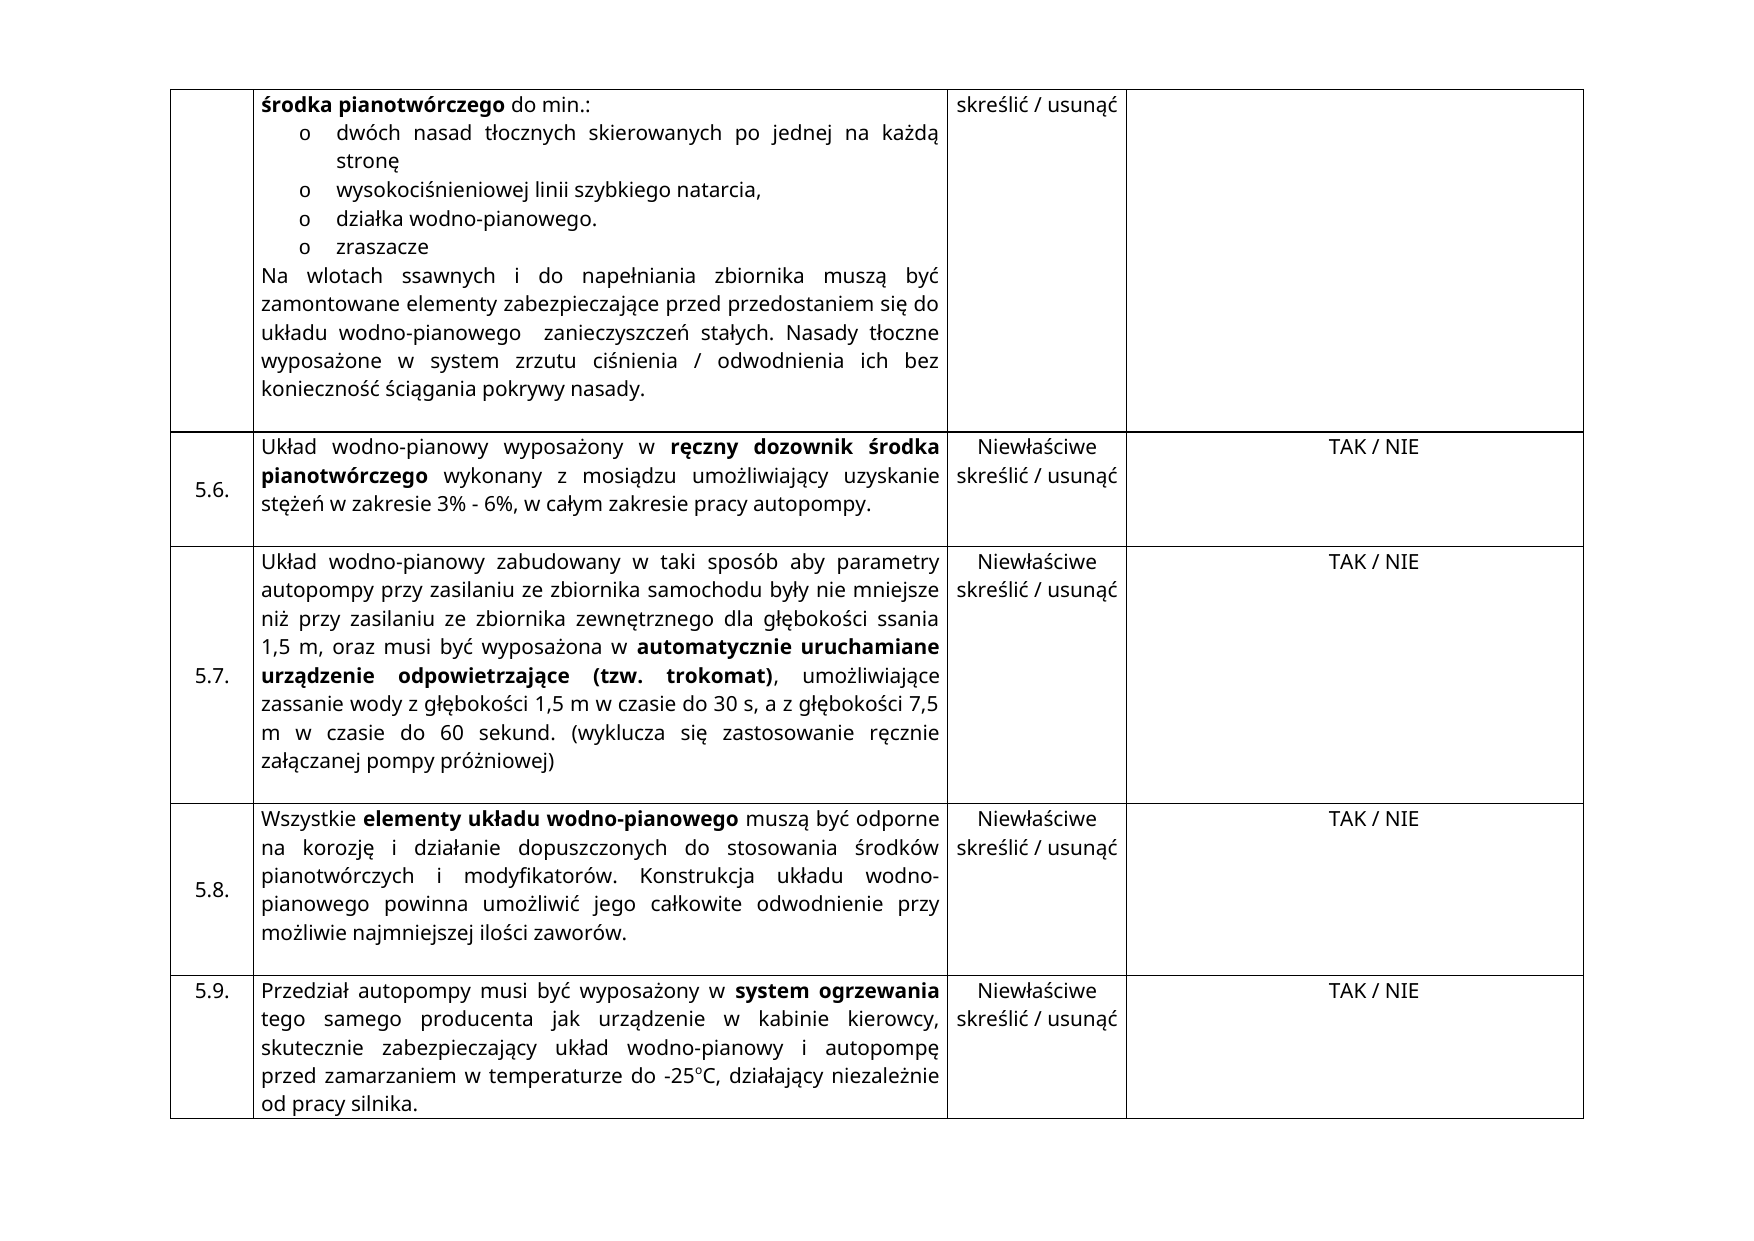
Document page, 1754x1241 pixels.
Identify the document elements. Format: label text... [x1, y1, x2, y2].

table_cell [1127, 90, 1583, 431]
table_cell TAK / NIE [1127, 433, 1583, 546]
table_cell 5.6. [171, 433, 253, 546]
table_cell TAK / NIE [1127, 547, 1583, 803]
table_cell TAK / NIE [1127, 804, 1583, 975]
table_cell 5.9. [171, 976, 253, 1118]
table_cell TAK / NIE [1127, 976, 1583, 1118]
table_cell Niewłaściwe skreślić / usunąć [948, 976, 1126, 1118]
table_cell Niewłaściwe skreślić / usunąć [948, 804, 1126, 975]
table_cell Autopompa musi umożliwiać podanie wody i wodnego roztworu środka pianotwórczego do min.: dwóch nasad tłocznych skierowanych po jednej na każdą stronę wysokociśnieniowej linii szybkiego natarcia, działka wodno-pianowego. zraszacze Na wlotach ssawnych i do napełniania zbiornika muszą być zamontowane elementy zabezpieczające przed przedostaniem się do układu wodno-pianowego zanieczyszczeń stałych. Nasady tłoczne wyposażone w system zrzutu ciśnienia / odwodnienia ich bez konieczność ściągania pokrywy nasady. [254, 90, 299, 431]
table_cell skreślić / usunąć [948, 90, 1126, 431]
table_cell 5.7. [171, 547, 253, 803]
table_cell [171, 90, 253, 431]
table_cell Przedział autopompy musi być wyposażony w system ogrzewania tego samego producenta jak urządzenie w kabinie kierowcy, skutecznie zabezpieczający układ wodno-pianowy i autopompę przed zamarzaniem w temperaturze do -25oC, działający niezależnie od pracy silnika. [254, 976, 947, 1118]
table_cell Niewłaściwe skreślić / usunąć [948, 433, 1126, 546]
table_cell Wszystkie elementy układu wodno-pianowego muszą być odporne na korozję i działanie dopuszczonych do stosowania środków pianotwórczych i modyfikatorów. Konstrukcja układu wodno-pianowego powinna umożliwić jego całkowite odwodnienie przy możliwie najmniejszej ilości zaworów. [254, 804, 947, 975]
table_cell Niewłaściwe skreślić / usunąć [948, 547, 1126, 803]
table_cell 5.8. [171, 804, 253, 975]
